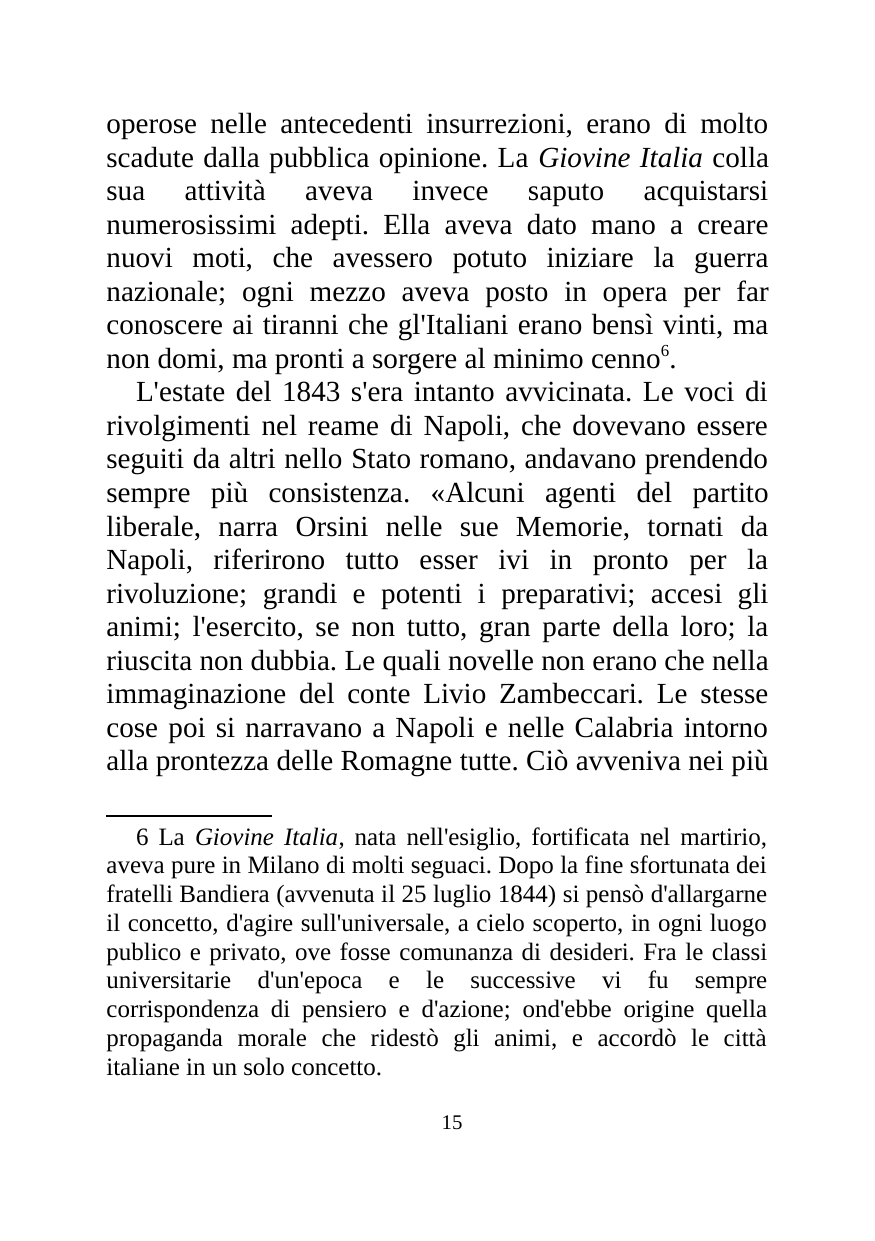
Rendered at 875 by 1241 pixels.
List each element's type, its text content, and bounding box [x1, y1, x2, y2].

text L'estate del 1843 s'era intanto avvicinata. Le voci di rivolgimenti nel reame di Napoli, che dovevano essere seguiti da altri nello Stato romano, andavano prendendo sempre più consistenza. «Alcuni agenti del partito liberale, narra Orsini nelle sue Memorie, tornati da Napoli, riferirono tutto esser ivi in pronto per la rivoluzione; grandi e potenti i preparativi; accesi gli animi; l'esercito, se non tutto, gran parte della loro; la riuscita non dubbia. Le quali novelle non erano che nella immaginazione del conte Livio Zambeccari. Le stesse cose poi si narravano a Napoli e nelle Calabria intorno alla prontezza delle Romagne tutte. Ciò avveniva nei più [106, 374, 769, 777]
text operose nelle antecedenti insurrezioni, erano di molto scadute dalla pubblica opinione. La Giovine Italia colla sua attività aveva invece saputo acquistarsi numerosissimi adepti. Ella aveva dato mano a creare nuovi moti, che avessero potuto iniziare la guerra nazionale; ogni mezzo aveva posto in opera per far conoscere ai tiranni che gl'Italiani erano bensì vinti, ma non domi, ma pronti a sorgere al minimo cenno. [106, 106, 769, 374]
text La Giovine Italia, nata nell'esiglio, fortificata nel martirio, aveva pure in Milano di molti seguaci. Dopo la fine sfortunata dei fratelli Bandiera (avvenuta il 25 luglio 1844) si pensò d'allargarne il concetto, d'agire sull'universale, a cielo scoperto, in ogni luogo publico e privato, ove fosse comunanza di desideri. Fra le classi universitarie d'un'epoca e le successive vi fu sempre corrispondenza di pensiero e d'azione; ond'ebbe origine quella propaganda morale che ridestò gli animi, e accordò le città italiane in un solo concetto. [106, 822, 768, 1080]
